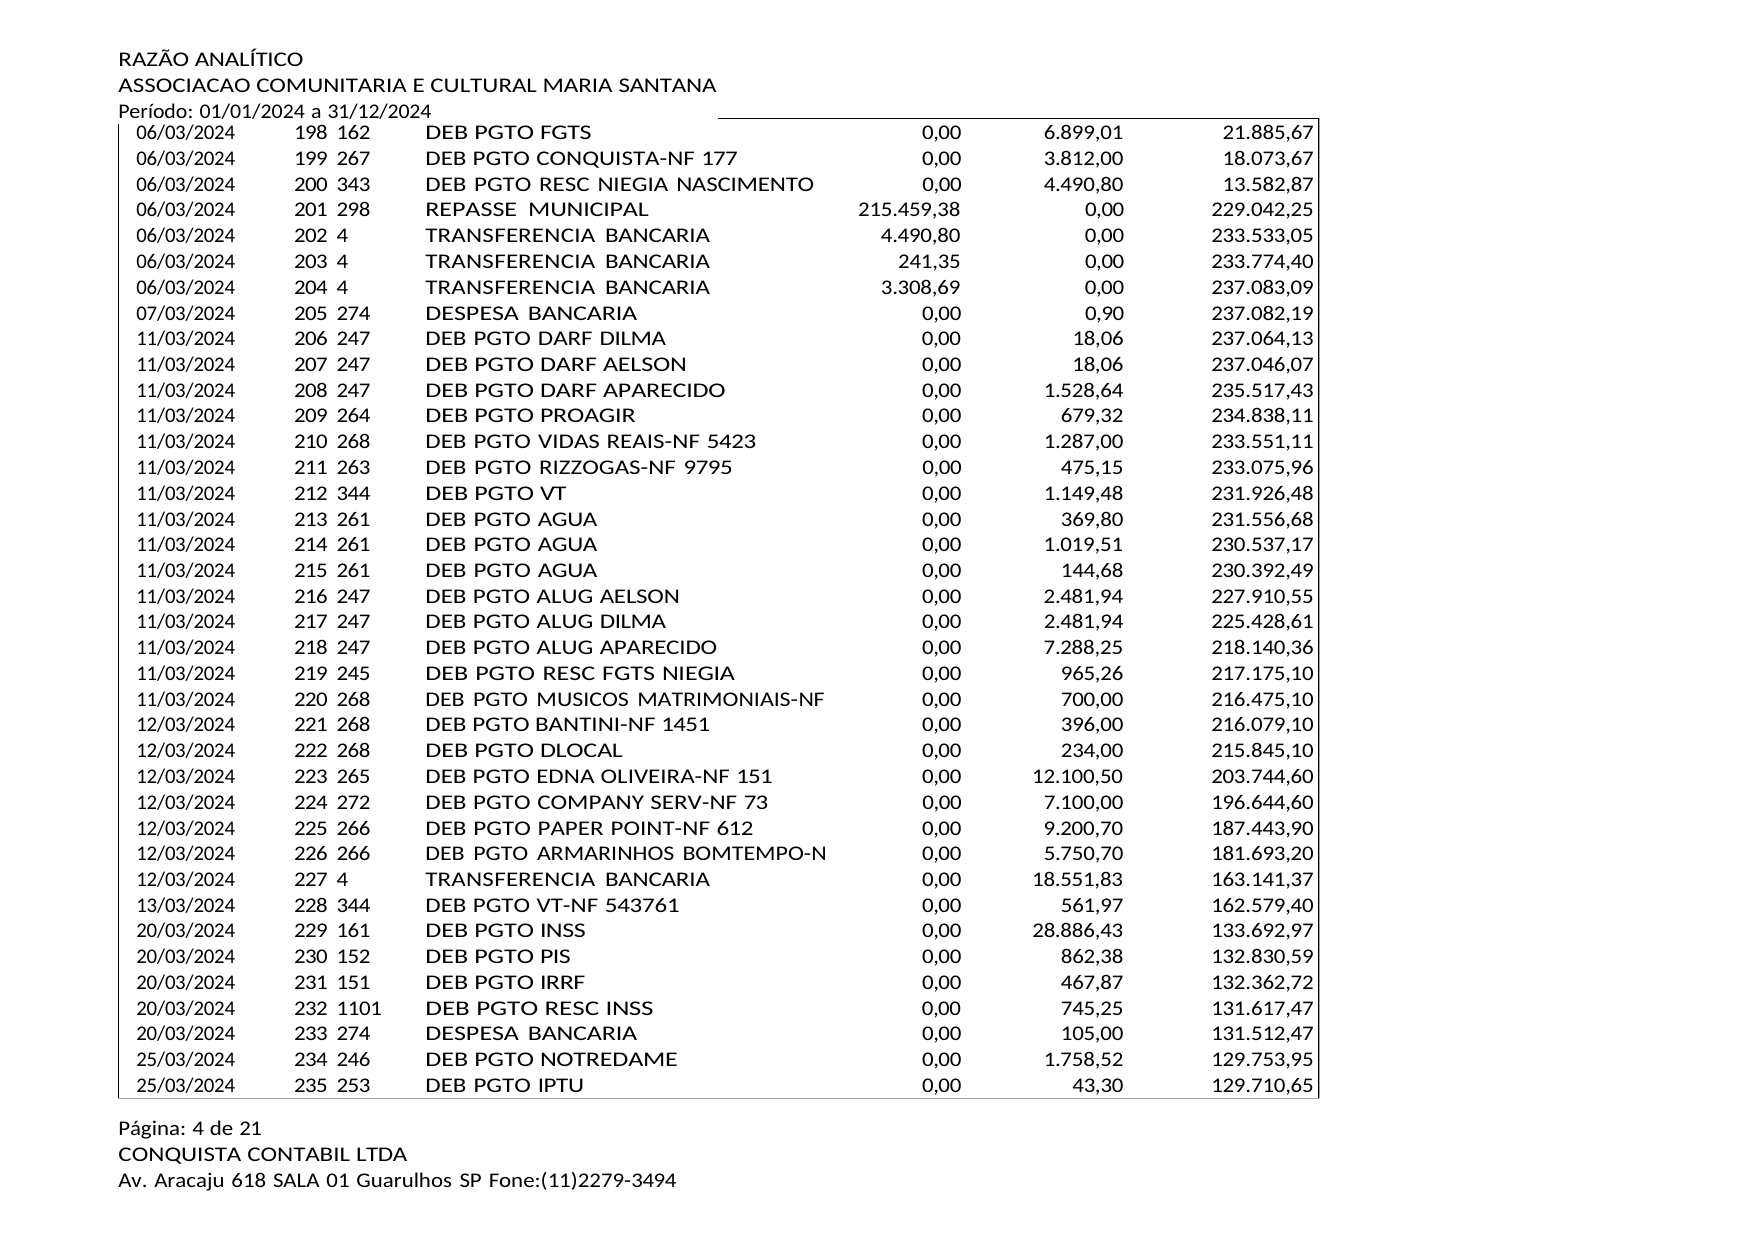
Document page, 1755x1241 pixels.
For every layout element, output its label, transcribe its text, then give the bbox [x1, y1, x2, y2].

text 0,00 [826, 557, 961, 582]
text DESPESA BANCARIA [425, 300, 826, 325]
text 227.910,55 [1211, 583, 1318, 608]
text TRANSFERENCIA BANCARIA [425, 222, 826, 248]
text 162 [336, 119, 421, 145]
text 215.845,10 [1211, 737, 1318, 763]
text 11/03/2024 [136, 583, 244, 608]
text DEB PGTO IRRF [425, 969, 826, 994]
text 231.926,48 [1211, 480, 1318, 505]
text 237.083,09 [1211, 274, 1318, 299]
text 06/03/2024 [136, 248, 244, 273]
text 298 [336, 197, 421, 222]
text 0,00 [826, 943, 961, 969]
text 229 [294, 918, 332, 943]
text 6.899,01 [1043, 119, 1128, 145]
text 221 [294, 712, 332, 737]
text 0,00 [826, 119, 961, 145]
text 0,00 [826, 351, 961, 376]
text 0,00 [826, 634, 961, 660]
text Página: 4 de 21 [118, 1115, 683, 1141]
text DEB PGTO NOTREDAME [425, 1046, 826, 1072]
text 0,00 [826, 531, 961, 557]
text 226 [294, 840, 332, 866]
text 261 [336, 531, 421, 557]
text 11/03/2024 [136, 557, 244, 582]
text 11/03/2024 [136, 531, 244, 557]
text 1.758,52 [1043, 1046, 1128, 1072]
text 263 [336, 454, 421, 479]
text 965,26 [1061, 660, 1128, 686]
text 0,00 [826, 480, 961, 505]
text 4 [336, 274, 421, 299]
text 862,38 [1061, 943, 1128, 969]
text 213 [294, 506, 332, 531]
text 237.046,07 [1211, 351, 1318, 376]
text DEB PGTO RESC NIEGIA NASCIMENTO [425, 171, 826, 196]
text DEB PGTO RESC INSS [425, 995, 826, 1020]
text 233.075,96 [1211, 454, 1318, 479]
text DEB PGTO FGTS [425, 119, 826, 145]
text 274 [336, 300, 421, 325]
text 231 [294, 969, 332, 994]
text DEB PGTO ARMARINHOS BOMTEMPO-N [425, 840, 826, 866]
text DEB PGTO PAPER POINT-NF 612 [425, 815, 826, 840]
text 0,00 [826, 660, 961, 686]
text 12/03/2024 [136, 815, 244, 840]
text DEB PGTO ALUG AELSON [425, 583, 826, 608]
text 4 [336, 866, 421, 891]
text 1.149,48 [1043, 480, 1128, 505]
text 12/03/2024 [136, 866, 244, 891]
text 11/03/2024 [136, 506, 244, 531]
text 1.019,51 [1043, 531, 1128, 557]
text 7.288,25 [1043, 634, 1128, 660]
text 28.886,43 [1032, 918, 1128, 943]
text 207 [294, 351, 332, 376]
text Período: 01/01/2024 a 31/12/2024 [118, 98, 718, 123]
text TRANSFERENCIA BANCARIA [425, 866, 826, 891]
text 234,00 [1061, 737, 1128, 763]
text DEB PGTO COMPANY SERV-NF 73 [425, 789, 826, 814]
text 223 [294, 763, 332, 788]
text 129.753,95 [1211, 1046, 1318, 1072]
text DEB PGTO DARF AELSON [425, 351, 826, 376]
text DEB PGTO VT-NF 543761 [425, 892, 826, 917]
text 201 [294, 197, 332, 222]
text 232 [294, 995, 332, 1020]
text 229.042,25 [1211, 197, 1318, 222]
text 745,25 [1061, 995, 1128, 1020]
text 228 [294, 892, 332, 917]
text 2.481,94 [1043, 609, 1128, 634]
text 0,00 [826, 583, 961, 608]
text 06/03/2024 [136, 171, 244, 196]
text 216.079,10 [1211, 712, 1318, 737]
text 1.287,00 [1043, 428, 1128, 454]
text 218.140,36 [1211, 634, 1318, 660]
text 12.100,50 [1032, 763, 1128, 788]
text 11/03/2024 [136, 351, 244, 376]
text 18,06 [1072, 325, 1128, 351]
text 344 [336, 892, 421, 917]
text 264 [336, 403, 421, 428]
text 200 [294, 171, 332, 196]
text 217.175,10 [1211, 660, 1318, 686]
text 0,00 [826, 428, 961, 454]
text 202 [294, 222, 332, 248]
text 0,00 [826, 506, 961, 531]
text 7.100,00 [1043, 789, 1128, 814]
text 161 [336, 918, 421, 943]
text 235.517,43 [1211, 377, 1318, 402]
text 216.475,10 [1211, 686, 1318, 711]
text 233.551,11 [1211, 428, 1318, 454]
text 209 [294, 403, 332, 428]
text 0,00 [826, 1021, 961, 1046]
text REPASSE MUNICIPAL [425, 197, 826, 222]
text 12/03/2024 [136, 840, 244, 866]
text 0,00 [826, 377, 961, 402]
text 230 [294, 943, 332, 969]
text 219 [294, 660, 332, 686]
text 343 [336, 171, 421, 196]
text 131.512,47 [1211, 1021, 1318, 1046]
text 196.644,60 [1211, 789, 1318, 814]
text 43,30 [1072, 1072, 1128, 1097]
text 1101 [336, 995, 421, 1020]
text 0,00 [826, 1046, 961, 1072]
text 0,00 [826, 609, 961, 634]
text 06/03/2024 [136, 145, 244, 171]
text 0,90 [965, 300, 1124, 325]
text 216 [294, 583, 332, 608]
text DESPESA BANCARIA [425, 1021, 826, 1046]
text 234.838,11 [1211, 403, 1318, 428]
text 06/03/2024 [136, 222, 244, 248]
text 230.537,17 [1211, 531, 1318, 557]
text 151 [336, 969, 421, 994]
text 13/03/2024 [136, 892, 244, 917]
text 0,00 [826, 995, 961, 1020]
text DEB PGTO INSS [425, 918, 826, 943]
text 0,00 [826, 840, 961, 866]
text 06/03/2024 [136, 274, 244, 299]
text DEB PGTO DLOCAL [425, 737, 826, 763]
text 233 [294, 1021, 332, 1046]
text 561,97 [1061, 892, 1128, 917]
text DEB PGTO DARF DILMA [425, 325, 826, 351]
text 247 [336, 609, 421, 634]
text 225.428,61 [1211, 609, 1318, 634]
text 467,87 [1061, 969, 1128, 994]
text TRANSFERENCIA BANCARIA [425, 274, 826, 299]
text 20/03/2024 [136, 969, 244, 994]
text 0,00 [826, 403, 961, 428]
text 0,00 [826, 918, 961, 943]
text 25/03/2024 [136, 1072, 244, 1097]
text 198 [294, 119, 332, 145]
text 20/03/2024 [136, 918, 244, 943]
text 25/03/2024 [136, 1046, 244, 1072]
text 2.481,94 [1043, 583, 1128, 608]
text 245 [336, 660, 421, 686]
text DEB PGTO VT [425, 480, 826, 505]
text DEB PGTO BANTINI-NF 1451 [425, 712, 826, 737]
text 3.308,69 [881, 274, 965, 299]
text DEB PGTO DARF APARECIDO [425, 377, 826, 402]
text 227 [294, 866, 332, 891]
text 212 [294, 480, 332, 505]
text 105,00 [1061, 1021, 1128, 1046]
text RAZÃO ANALÍTICO [118, 46, 718, 72]
text 369,80 [1061, 506, 1128, 531]
text 203 [294, 248, 332, 273]
text DEB PGTO ALUG DILMA [425, 609, 826, 634]
text DEB PGTO RIZZOGAS-NF 9795 [425, 454, 826, 479]
text 261 [336, 557, 421, 582]
text 11/03/2024 [136, 403, 244, 428]
text 0,00 [826, 300, 961, 325]
text 12/03/2024 [136, 712, 244, 737]
text 217 [294, 609, 332, 634]
text DEB PGTO IPTU [425, 1072, 826, 1097]
text 4.490,80 [1043, 171, 1128, 196]
text 12/03/2024 [136, 789, 244, 814]
text 11/03/2024 [136, 454, 244, 479]
text 07/03/2024 [136, 300, 244, 325]
text 268 [336, 712, 421, 737]
text 0,00 [826, 763, 961, 788]
text 268 [336, 737, 421, 763]
text 18,06 [1072, 351, 1128, 376]
text TRANSFERENCIA BANCARIA [425, 248, 826, 273]
text 199 [294, 145, 332, 171]
text 187.443,90 [1211, 815, 1318, 840]
text DEB PGTO CONQUISTA-NF 177 [425, 145, 826, 171]
text 204 [294, 274, 332, 299]
text 247 [336, 351, 421, 376]
text 0,00 [965, 222, 1124, 248]
text 11/03/2024 [136, 428, 244, 454]
text 205 [294, 300, 332, 325]
text 237.082,19 [1211, 300, 1318, 325]
text 4 [336, 248, 421, 273]
text 0,00 [826, 737, 961, 763]
text DEB PGTO EDNA OLIVEIRA-NF 151 [425, 763, 826, 788]
text 475,15 [1061, 454, 1128, 479]
text 203.744,60 [1211, 763, 1318, 788]
text 700,00 [1061, 686, 1128, 711]
text 233.774,40 [1211, 248, 1318, 273]
text 231.556,68 [1211, 506, 1318, 531]
text 241,35 [898, 248, 965, 273]
text 12/03/2024 [136, 763, 244, 788]
text 206 [294, 325, 332, 351]
text 18.551,83 [1032, 866, 1128, 891]
text 0,00 [965, 248, 1124, 273]
text 267 [336, 145, 421, 171]
text 11/03/2024 [136, 634, 244, 660]
text DEB PGTO RESC FGTS NIEGIA [425, 660, 826, 686]
text 162.579,40 [1211, 892, 1318, 917]
text 0,00 [826, 789, 962, 814]
text 0,00 [826, 1072, 961, 1097]
text 679,32 [1061, 403, 1128, 428]
text 247 [336, 377, 421, 402]
text 11/03/2024 [136, 325, 244, 351]
text 0,00 [826, 815, 961, 840]
text DEB PGTO AGUA [425, 506, 826, 531]
text 1.528,64 [1043, 377, 1128, 402]
text DEB PGTO VIDAS REAIS-NF 5423 [425, 428, 826, 454]
text 20/03/2024 [136, 995, 244, 1020]
text 211 [294, 454, 332, 479]
text 0,00 [826, 712, 961, 737]
text 344 [336, 480, 421, 505]
text 129.710,65 [1211, 1072, 1318, 1097]
text 11/03/2024 [136, 686, 244, 711]
text DEB PGTO PIS [425, 943, 826, 969]
text 210 [294, 428, 332, 454]
text DEB PGTO AGUA [425, 531, 826, 557]
text DEB PGTO AGUA [425, 557, 826, 582]
text 0,00 [826, 145, 961, 171]
text 11/03/2024 [136, 660, 244, 686]
text 265 [336, 763, 421, 788]
text 215 [294, 557, 332, 582]
text 0,00 [826, 892, 961, 917]
text Av. Aracaju 618 SALA 01 Guarulhos SP Fone:(11)2279-3494 [118, 1167, 683, 1192]
text 234 [294, 1046, 332, 1072]
text ASSOCIACAO COMUNITARIA E CULTURAL MARIA SANTANA [118, 72, 718, 97]
text 214 [294, 531, 332, 557]
text 152 [336, 943, 421, 969]
text 181.693,20 [1211, 840, 1318, 866]
text 272 [336, 789, 421, 814]
text 274 [336, 1021, 421, 1046]
text 218 [294, 634, 332, 660]
text 11/03/2024 [136, 609, 244, 634]
text 133.692,97 [1211, 918, 1318, 943]
text DEB PGTO MUSICOS MATRIMONIAIS-NF [425, 686, 826, 711]
text 0,00 [826, 454, 962, 479]
text 220 [294, 686, 332, 711]
text 13.582,87 [1222, 171, 1318, 196]
text 233.533,05 [1211, 222, 1318, 248]
text 06/03/2024 [136, 119, 244, 145]
text 247 [336, 583, 421, 608]
text 131.617,47 [1211, 995, 1318, 1020]
text 21.885,67 [1222, 119, 1318, 145]
text 0,00 [965, 197, 1124, 222]
text 06/03/2024 [136, 197, 244, 222]
text 12/03/2024 [136, 737, 244, 763]
text 222 [294, 737, 332, 763]
text 266 [336, 840, 421, 866]
text 396,00 [1061, 712, 1128, 737]
text 4.490,80 [881, 222, 965, 248]
text 224 [294, 789, 332, 814]
text 20/03/2024 [136, 1021, 244, 1046]
text 247 [336, 634, 421, 660]
text 225 [294, 815, 332, 840]
text 18.073,67 [1222, 145, 1318, 171]
text 261 [336, 506, 421, 531]
text 132.830,59 [1211, 943, 1318, 969]
text 0,00 [965, 274, 1124, 299]
text 144,68 [1061, 557, 1128, 582]
text 5.750,70 [1043, 840, 1128, 866]
text 215.459,38 [858, 197, 965, 222]
text 11/03/2024 [136, 480, 244, 505]
text 4 [336, 222, 421, 248]
text 0,00 [826, 969, 961, 994]
text 0,00 [826, 325, 961, 351]
text 230.392,49 [1211, 557, 1318, 582]
text 266 [336, 815, 421, 840]
text 163.141,37 [1211, 866, 1318, 891]
text 132.362,72 [1211, 969, 1318, 994]
text 3.812,00 [1043, 145, 1128, 171]
text DEB PGTO PROAGIR [425, 403, 826, 428]
text 268 [336, 428, 421, 454]
text 268 [336, 686, 421, 711]
text 9.200,70 [1043, 815, 1128, 840]
text 246 [336, 1046, 421, 1072]
text 208 [294, 377, 332, 402]
text DEB PGTO ALUG APARECIDO [425, 634, 826, 660]
text 235 [294, 1072, 332, 1097]
text 247 [336, 325, 421, 351]
text CONQUISTA CONTABIL LTDA [118, 1141, 683, 1167]
text 0,00 [826, 171, 962, 196]
text 0,00 [826, 686, 961, 711]
text 253 [336, 1072, 421, 1097]
text 0,00 [826, 866, 961, 891]
text 20/03/2024 [136, 943, 244, 969]
text 237.064,13 [1211, 325, 1318, 351]
text 11/03/2024 [136, 377, 244, 402]
